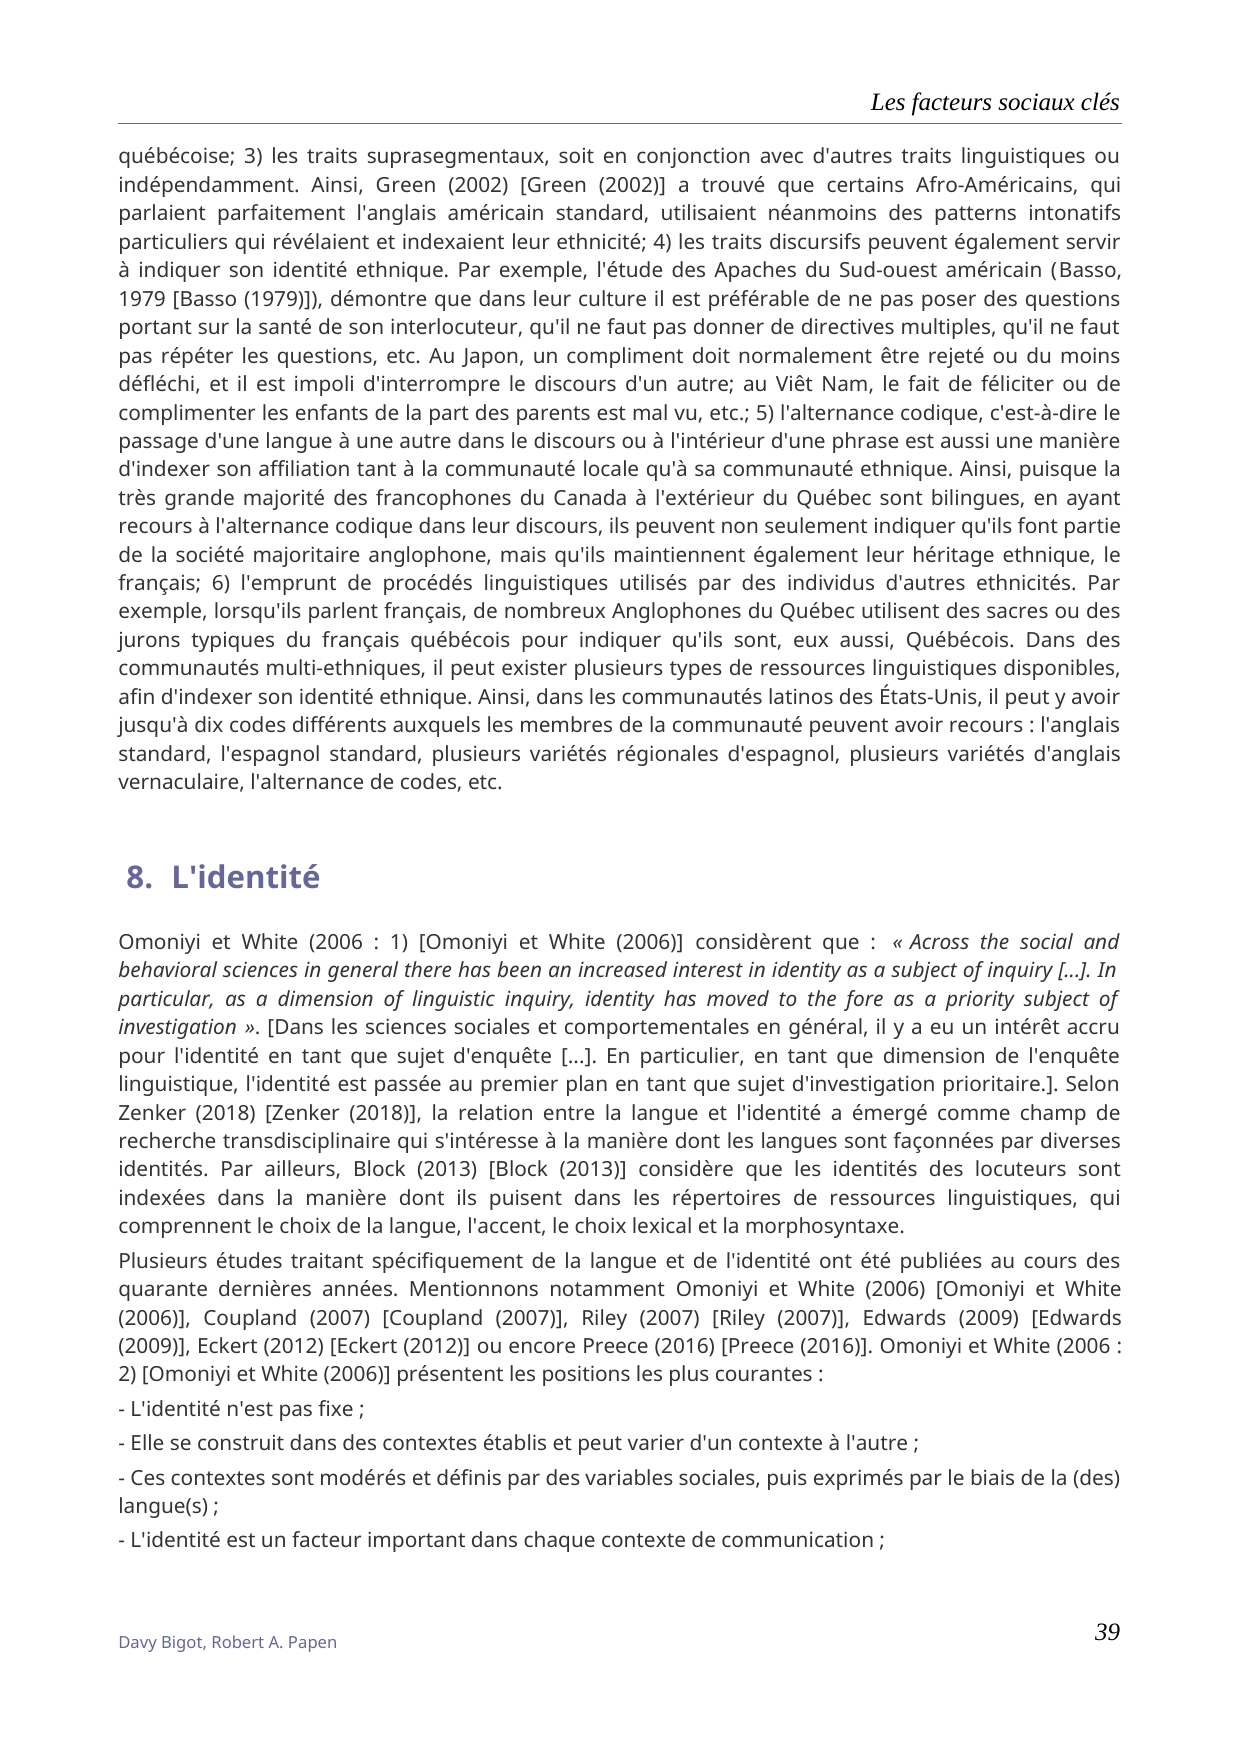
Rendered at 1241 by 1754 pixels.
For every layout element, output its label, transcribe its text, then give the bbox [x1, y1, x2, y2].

text Omoniyi et White (2006 : 1) [Omoniyi et White (2006)] considèrent que : « Across the social and behavioral sciences in general there has been an increased interest in identity as a subject of inquiry [...]. In particular, as a dimension of linguistic inquiry, identity has moved to the fore as a priority subject of investigation ». [Dans les sciences sociales et comportementales en général, il y a eu un intérêt accru pour l'identité en tant que sujet d'enquête [...]. En particulier, en tant que dimension de l'enquête linguistique, l'identité est passée au premier plan en tant que sujet d'investigation prioritaire.]. Selon Zenker (2018) [Zenker (2018)], la relation entre la langue et l'identité a émergé comme champ de recherche transdisciplinaire qui s'intéresse à la manière dont les langues sont façonnées par diverses identités. Par ailleurs, Block (2013) [Block (2013)] considère que les identités des locuteurs sont indexées dans la manière dont ils puisent dans les répertoires de ressources linguistiques, qui comprennent le choix de la langue, l'accent, le choix lexical et la morphosyntaxe. [118, 927, 1122, 1240]
text - L'identité n'est pas fixe ; [118, 1394, 1122, 1422]
text - L'identité est un facteur important dans chaque contexte de communication ; [118, 1525, 1122, 1554]
text québécoise; 3) les traits suprasegmentaux, soit en conjonction avec d'autres traits linguistiques ou indépendamment. Ainsi, Green (2002) [Green (2002)] a trouvé que certains Afro-Américains, qui parlaient parfaitement l'anglais américain standard, utilisaient néanmoins des patterns intonatifs particuliers qui révélaient et indexaient leur ethnicité; 4) les traits discursifs peuvent également servir à indiquer son identité ethnique. Par exemple, l'étude des Apaches du Sud-ouest américain (Basso, 1979 [Basso (1979)]), démontre que dans leur culture il est préférable de ne pas poser des questions portant sur la santé de son interlocuteur, qu'il ne faut pas donner de directives multiples, qu'il ne faut pas répéter les questions, etc. Au Japon, un compliment doit normalement être rejeté ou du moins défléchi, et il est impoli d'interrompre le discours d'un autre; au Viêt Nam, le fait de féliciter ou de complimenter les enfants de la part des parents est mal vu, etc.; 5) l'alternance codique, c'est-à-dire le passage d'une langue à une autre dans le discours ou à l'intérieur d'une phrase est aussi une manière d'indexer son affiliation tant à la communauté locale qu'à sa communauté ethnique. Ainsi, puisque la très grande majorité des francophones du Canada à l'extérieur du Québec sont bilingues, en ayant recours à l'alternance codique dans leur discours, ils peuvent non seulement indiquer qu'ils font partie de la société majoritaire anglophone, mais qu'ils maintiennent également leur héritage ethnique, le français; 6) l'emprunt de procédés linguistiques utilisés par des individus d'autres ethnicités. Par exemple, lorsqu'ils parlent français, de nombreux Anglophones du Québec utilisent des sacres ou des jurons typiques du français québécois pour indiquer qu'ils sont, eux aussi, Québécois. Dans des communautés multi-ethniques, il peut exister plusieurs types de ressources linguistiques disponibles, afin d'indexer son identité ethnique. Ainsi, dans les communautés latinos des États-Unis, il peut y avoir jusqu'à dix codes différents auxquels les membres de la communauté peuvent avoir recours : l'anglais standard, l'espagnol standard, plusieurs variétés régionales d'espagnol, plusieurs variétés d'anglais vernaculaire, l'alternance de codes, etc. [118, 142, 1122, 796]
text Plusieurs études traitant spécifiquement de la langue et de l'identité ont été publiées au cours des quarante dernières années. Mentionnons notamment Omoniyi et White (2006) [Omoniyi et White (2006)], Coupland (2007) [Coupland (2007)], Riley (2007) [Riley (2007)], Edwards (2009) [Edwards (2009)], Eckert (2012) [Eckert (2012)] ou encore Preece (2016) [Preece (2016)]. Omoniyi et White (2006 : 2) [Omoniyi et White (2006)] présentent les positions les plus courantes : [118, 1246, 1122, 1388]
title L'identité [118, 855, 1122, 897]
text - Ces contextes sont modérés et définis par des variables sociales, puis exprimés par le biais de la (des) langue(s) ; [118, 1463, 1122, 1519]
text - Elle se construit dans des contextes établis et peut varier d'un contexte à l'autre ; [118, 1428, 1122, 1457]
